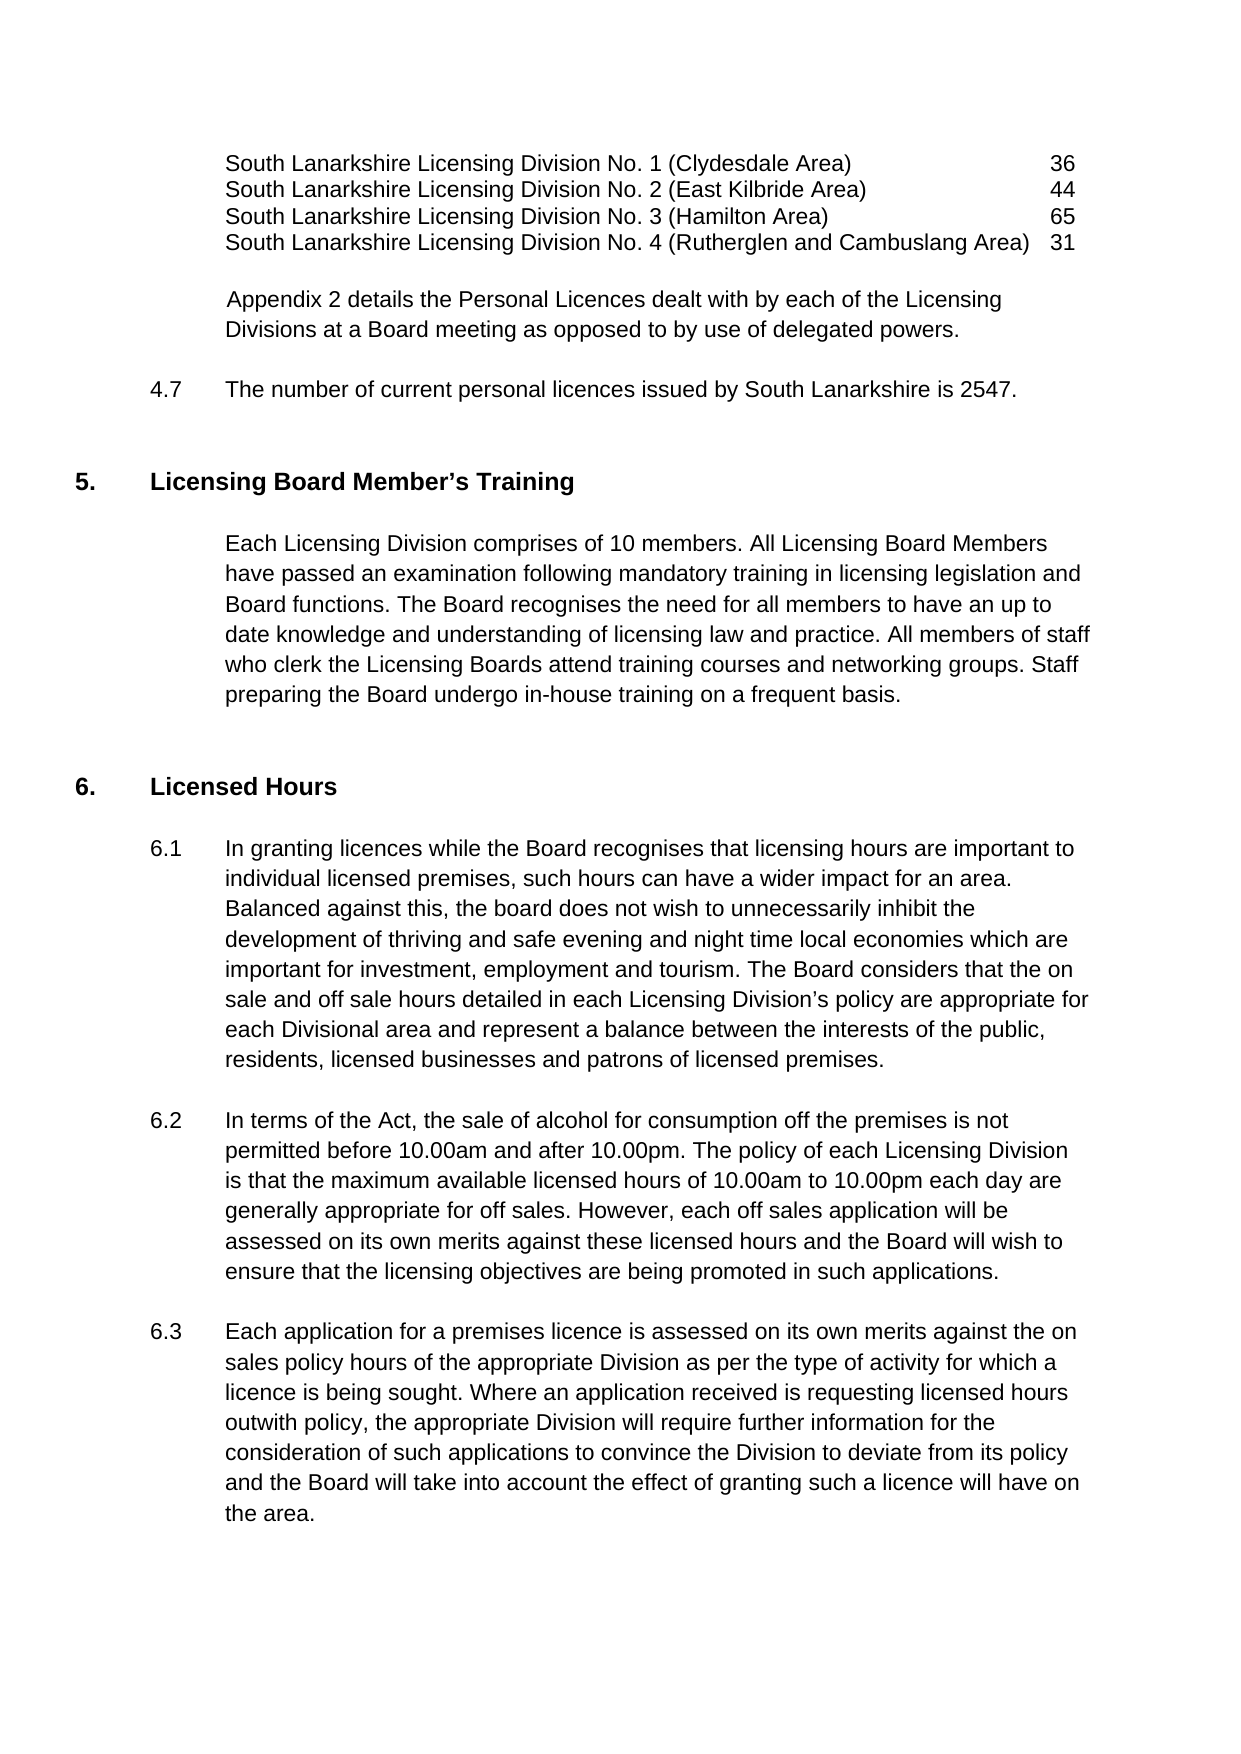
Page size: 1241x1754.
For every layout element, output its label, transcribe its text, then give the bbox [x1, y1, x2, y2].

subtitle Licensing Board Member’s Training [75, 467, 1090, 496]
text South Lanarkshire Licensing Division No. 3 (Hamilton Area) 65 [150, 203, 1090, 229]
text 6.3 Each application for a premises licence is assessed on its own merits against the on sales policy hours of the appropriate Division as per the type of activity for which a licence is being sought. Where an application received is requesting licensed hours outwith policy, the appropriate Division will require further information for the consideration of such applications to convince the Division to deviate from its policy and the Board will take into account the effect of granting such a licence will have on the area. [150, 1318, 1090, 1526]
text South Lanarkshire Licensing Division No. 2 (East Kilbride Area) 44 [150, 176, 1090, 203]
subtitle Licensed Hours [75, 772, 1090, 801]
text Each Licensing Division comprises of 10 members. All Licensing Board Members have passed an examination following mandatory training in licensing legislation and Board functions. The Board recognises the need for all members to have an up to date knowledge and understanding of licensing law and practice. All members of staff who clerk the Licensing Boards attend training courses and networking groups. Staff preparing the Board undergo in-house training on a frequent basis. [150, 530, 1090, 707]
text Appendix 2 details the Personal Licences dealt with by each of the Licensing Divisions at a Board meeting as opposed to by use of delegated powers. [150, 286, 1090, 342]
text 6.1 In granting licences while the Board recognises that licensing hours are important to individual licensed premises, such hours can have a wider impact for an area. Balanced against this, the board does not wish to unnecessarily inhibit the development of thriving and safe evening and night time local economies which are important for investment, employment and tourism. The Board considers that the on sale and off sale hours detailed in each Licensing Division’s policy are appropriate for each Divisional area and represent a balance between the interests of the public, residents, licensed businesses and patrons of licensed premises. [150, 835, 1090, 1073]
text 6.2 In terms of the Act, the sale of alcohol for consumption off the premises is not permitted before 10.00am and after 10.00pm. The policy of each Licensing Division is that the maximum available licensed hours of 10.00am to 10.00pm each day are generally appropriate for off sales. However, each off sales application will be assessed on its own merits against these licensed hours and the Board will wish to ensure that the licensing objectives are being promoted in such applications. [150, 1107, 1090, 1284]
text South Lanarkshire Licensing Division No. 4 (Rutherglen and Cambuslang Area) 31 [150, 229, 1090, 255]
text 4.7 The number of current personal licences issued by South Lanarkshire is 2547. [150, 376, 1090, 403]
text South Lanarkshire Licensing Division No. 1 (Clydesdale Area) 36 [150, 150, 1090, 176]
